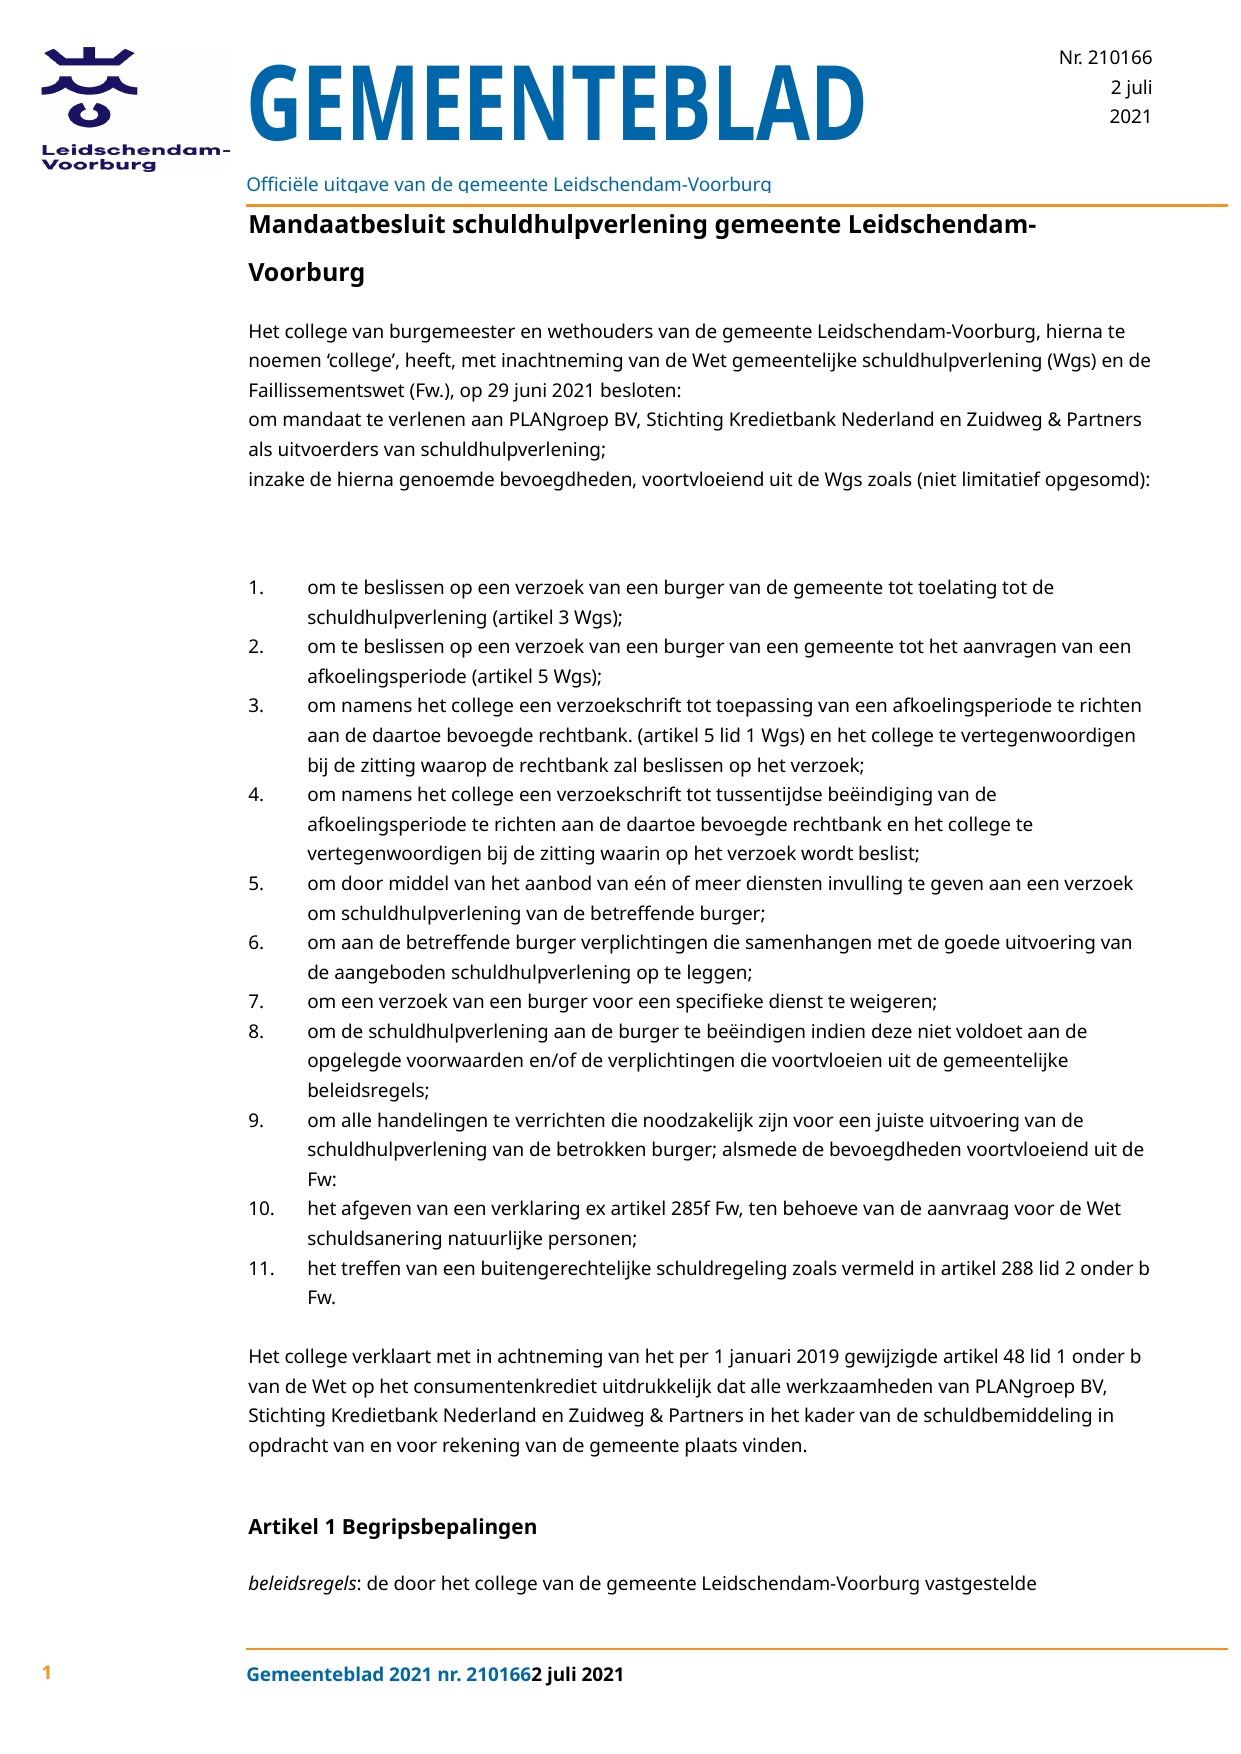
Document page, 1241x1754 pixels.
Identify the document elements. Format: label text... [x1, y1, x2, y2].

text Het college verklaart met in achtneming van het per 1 januari 2019 gewijzigde artikel 48 lid 1 onder b van de Wet op het consumentenkrediet uitdrukkelijk dat alle werkzaamheden van PLANgroep BV, Stichting Kredietbank Nederland en Zuidweg & Partners in het kader van de schuldbemiddeling in opdracht van en voor rekening van de gemeente plaats vinden. [248, 1343, 1152, 1458]
list om te beslissen op een verzoek van een burger van een gemeente tot het aanvragen van een afkoelingsperiode (artikel 5 Wgs); [248, 633, 1152, 689]
text beleidsregels: de door het college van de gemeente Leidschendam-Voorburg vastgestelde [248, 1570, 1152, 1596]
picture [41, 47, 231, 172]
list om alle handelingen te verrichten die noodzakelijk zijn voor een juiste uitvoering van de schuldhulpverlening van de betrokken burger; alsmede de bevoegdheden voortvloeiend uit de Fw: [248, 1107, 1152, 1192]
list het treffen van een buitengerechtelijke schuldregeling zoals vermeld in artikel 288 lid 2 onder b Fw. [248, 1255, 1152, 1310]
list om namens het college een verzoekschrift tot toepassing van een afkoelingsperiode te richten aan de daartoe bevoegde rechtbank. (artikel 5 lid 1 Wgs) en het college te vertegenwoordigen bij de zitting waarop de rechtbank zal beslissen op het verzoek; [248, 693, 1152, 777]
list om aan de betreffende burger verplichtingen die samenhangen met de goede uitvoering van de aangeboden schuldhulpverlening op te leggen; [248, 929, 1152, 984]
list om namens het college een verzoekschrift tot tussentijdse beëindiging van de afkoelingsperiode te richten aan de daartoe bevoegde rechtbank en het college te vertegenwoordigen bij de zitting waarin op het verzoek wordt beslist; [248, 781, 1152, 866]
text Artikel 1 Begripsbepalingen [248, 1512, 1152, 1541]
list om de schuldhulpverlening aan de burger te beëindigen indien deze niet voldoet aan de opgelegde voorwaarden en/of de verplichtingen die voortvloeien uit de gemeentelijke beleidsregels; [248, 1018, 1152, 1103]
list het afgeven van een verklaring ex artikel 285f Fw, ten behoeve van de aanvraag voor de Wet schuldsanering natuurlijke personen; [248, 1196, 1152, 1251]
text om mandaat te verlenen aan PLANgroep BV, Stichting Kredietbank Nederland en Zuidweg & Partners als uitvoerders van schuldhulpverlening; [248, 407, 1152, 462]
text Het college van burgemeester en wethouders van de gemeente Leidschendam-Voorburg, hierna te noemen ‘college’, heeft, met inachtneming van de Wet gemeentelijke schuldhulpverlening (Wgs) en de Faillissementswet (Fw.), op 29 juni 2021 besloten: [248, 318, 1152, 403]
text inzake de hierna genoemde bevoegdheden, voortvloeiend uit de Wgs zoals (niet limitatief opgesomd): [248, 466, 1152, 492]
list om te beslissen op een verzoek van een burger van de gemeente tot toelating tot de schuldhulpverlening (artikel 3 Wgs); [248, 574, 1152, 629]
list om door middel van het aanbod van eén of meer diensten invulling te geven aan een verzoek om schuldhulpverlening van de betreffende burger; [248, 870, 1152, 925]
text Mandaatbesluit schuldhulpverlening gemeente Leidschendam-Voorburg [248, 207, 1152, 288]
list om een verzoek van een burger voor een specifieke dienst te weigeren; [248, 988, 1152, 1014]
